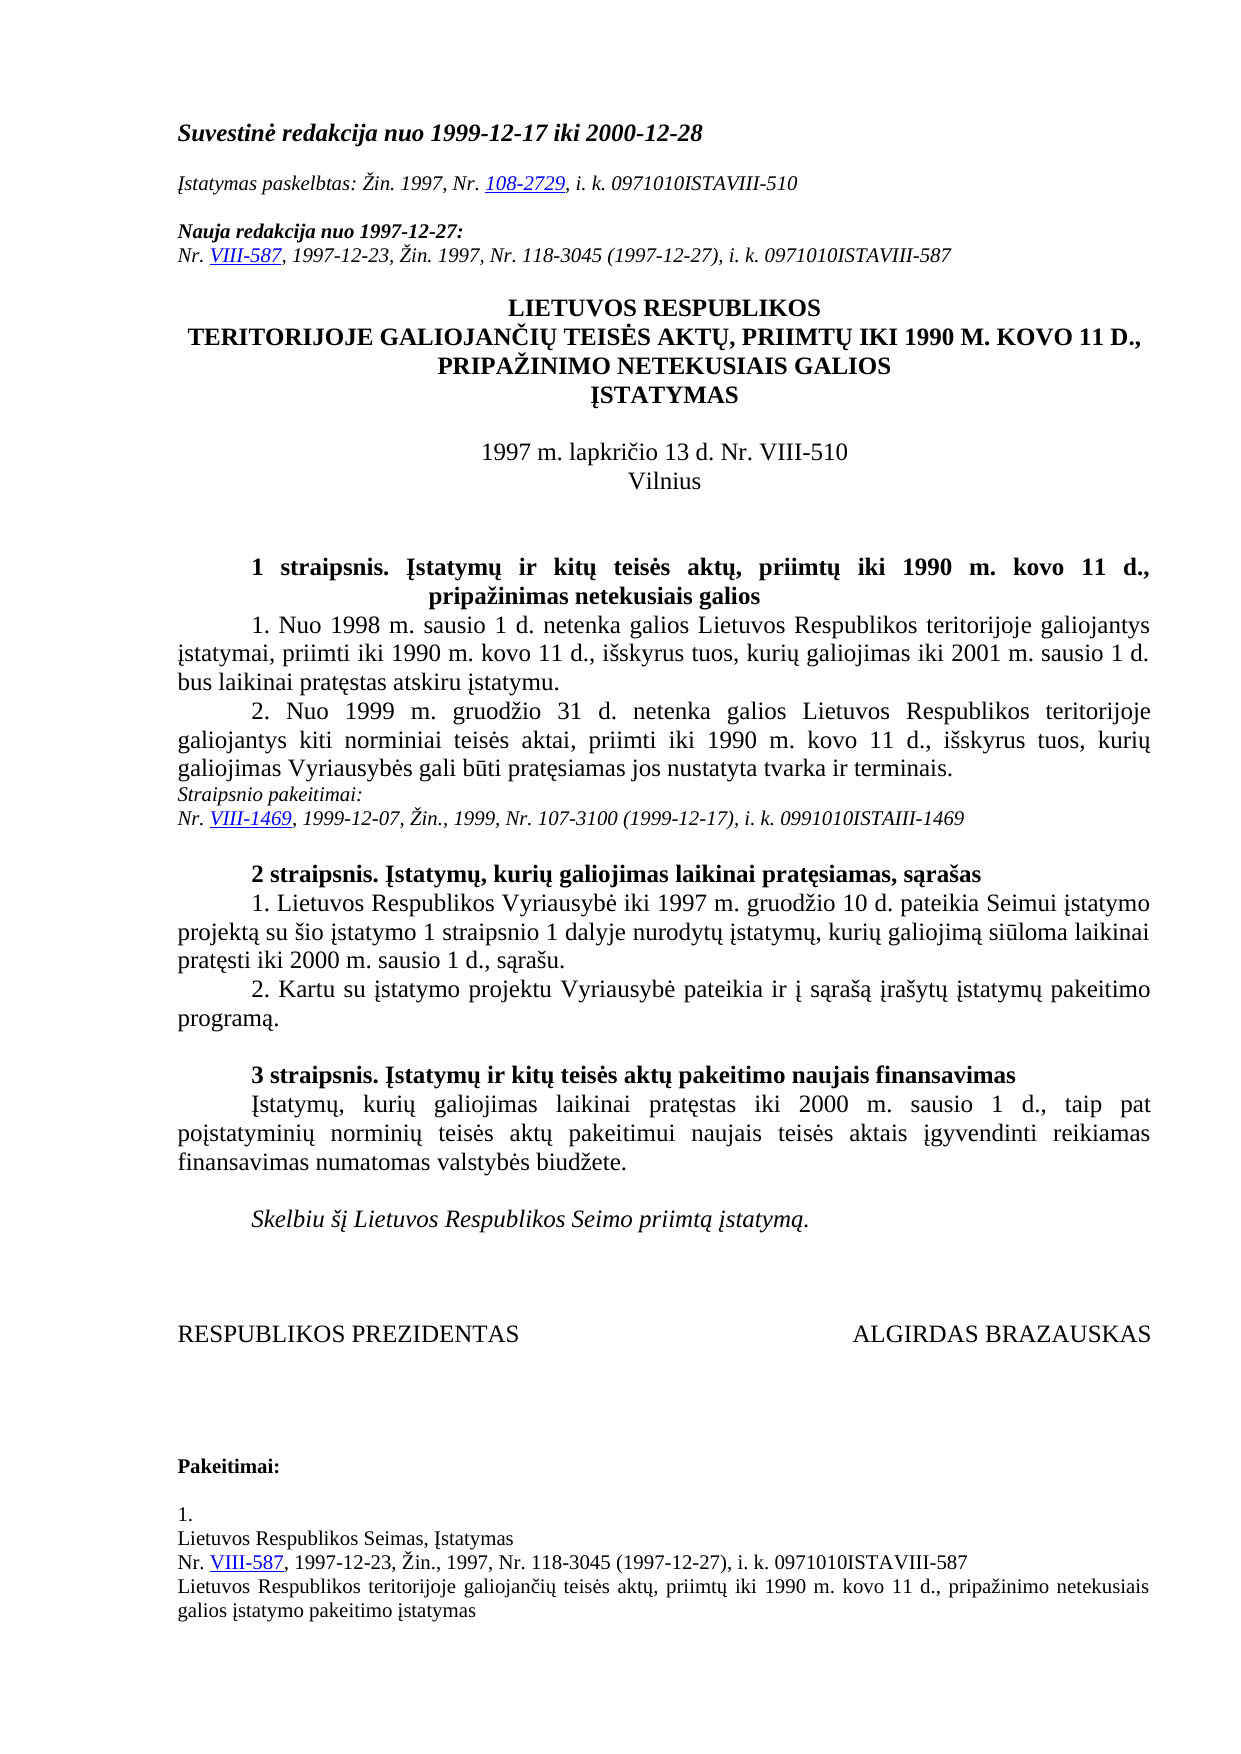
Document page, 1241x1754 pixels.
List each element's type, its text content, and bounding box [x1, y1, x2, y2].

text 1. [177, 1502, 1152, 1526]
text Straipsnio pakeitimai: [177, 782, 1152, 806]
text Nr. VIII-1469, 1999-12-07, Žin., 1999, Nr. 107-3100 (1999-12-17), i. k. 0991010ISTAIII-1469 [177, 806, 1152, 830]
text 3 straipsnis. Įstatymų ir kitų teisės aktų pakeitimo naujais finansavimas [177, 1060, 1152, 1089]
text Lietuvos Respublikos teritorijoje galiojančių teisės aktų, priimtų iki 1990 m. kovo 11 d., pripažinimo netekusiais galios įstatymo pakeitimo įstatymas [177, 1574, 1152, 1622]
text Nr. VIII-587, 1997-12-23, Žin. 1997, Nr. 118-3045 (1997-12-27), i. k. 0971010ISTAVIII-587 [177, 243, 1152, 267]
text Suvestinė redakcija nuo 1999-12-17 iki 2000-12-28 [177, 118, 1152, 147]
text RESPUBLIKOS PREZIDENTAS ALGIRDAS BRAZAUSKAS [177, 1319, 1152, 1348]
text LIETUVOS RESPUBLIKOS [177, 293, 1152, 322]
text 1 straipsnis. Įstatymų ir kitų teisės aktų, priimtų iki 1990 m. kovo 11 d., pripažinimas netekusiais galios [251, 552, 1152, 610]
text Įstatymų, kurių galiojimas laikinai pratęstas iki 2000 m. sausio 1 d., taip pat poįstatyminių norminių teisės aktų pakeitimui naujais teisės aktais įgyvendinti reikiamas finansavimas numatomas valstybės biudžete. [177, 1089, 1152, 1175]
text Lietuvos Respublikos Seimas, Įstatymas [177, 1526, 1152, 1550]
text Pakeitimai: [177, 1453, 1152, 1478]
text 1. Lietuvos Respublikos Vyriausybė iki 1997 m. gruodžio 10 d. pateikia Seimui įstatymo projektą su šio įstatymo 1 straipsnio 1 dalyje nurodytų įstatymų, kurių galiojimą siūloma laikinai pratęsti iki 2000 m. sausio 1 d., sąrašu. [177, 888, 1152, 974]
text 1. Nuo 1998 m. sausio 1 d. netenka galios Lietuvos Respublikos teritorijoje galiojantys įstatymai, priimti iki 1990 m. kovo 11 d., išskyrus tuos, kurių galiojimas iki 2001 m. sausio 1 d. bus laikinai pratęstas atskiru įstatymu. [177, 610, 1152, 696]
text Nauja redakcija nuo 1997-12-27: [177, 219, 1152, 243]
text Skelbiu šį Lietuvos Respublikos Seimo priimtą įstatymą. [177, 1204, 1152, 1233]
text 2 straipsnis. Įstatymų, kurių galiojimas laikinai pratęsiamas, sąrašas [177, 859, 1152, 888]
text 2. Kartu su įstatymo projektu Vyriausybė pateikia ir į sąrašą įrašytų įstatymų pakeitimo programą. [177, 974, 1152, 1032]
text Nr. VIII-587, 1997-12-23, Žin., 1997, Nr. 118-3045 (1997-12-27), i. k. 0971010ISTAVIII-587 [177, 1550, 1152, 1574]
text 1997 m. lapkričio 13 d. Nr. VIII-510 [177, 437, 1152, 466]
text TERITORIJOJE GALIOJANČIŲ TEISĖS AKTŲ, PRIIMTŲ IKI 1990 M. KOVO 11 D., PRIPAŽINIMO NETEKUSIAIS GALIOS ĮSTATYMAS [177, 322, 1152, 408]
text 2. Nuo 1999 m. gruodžio 31 d. netenka galios Lietuvos Respublikos teritorijoje galiojantys kiti norminiai teisės aktai, priimti iki 1990 m. kovo 11 d., išskyrus tuos, kurių galiojimas Vyriausybės gali būti pratęsiamas jos nustatyta tvarka ir terminais. [177, 696, 1152, 782]
text Įstatymas paskelbtas: Žin. 1997, Nr. 108-2729, i. k. 0971010ISTAVIII-510 [177, 171, 1152, 195]
text Vilnius [177, 466, 1152, 495]
